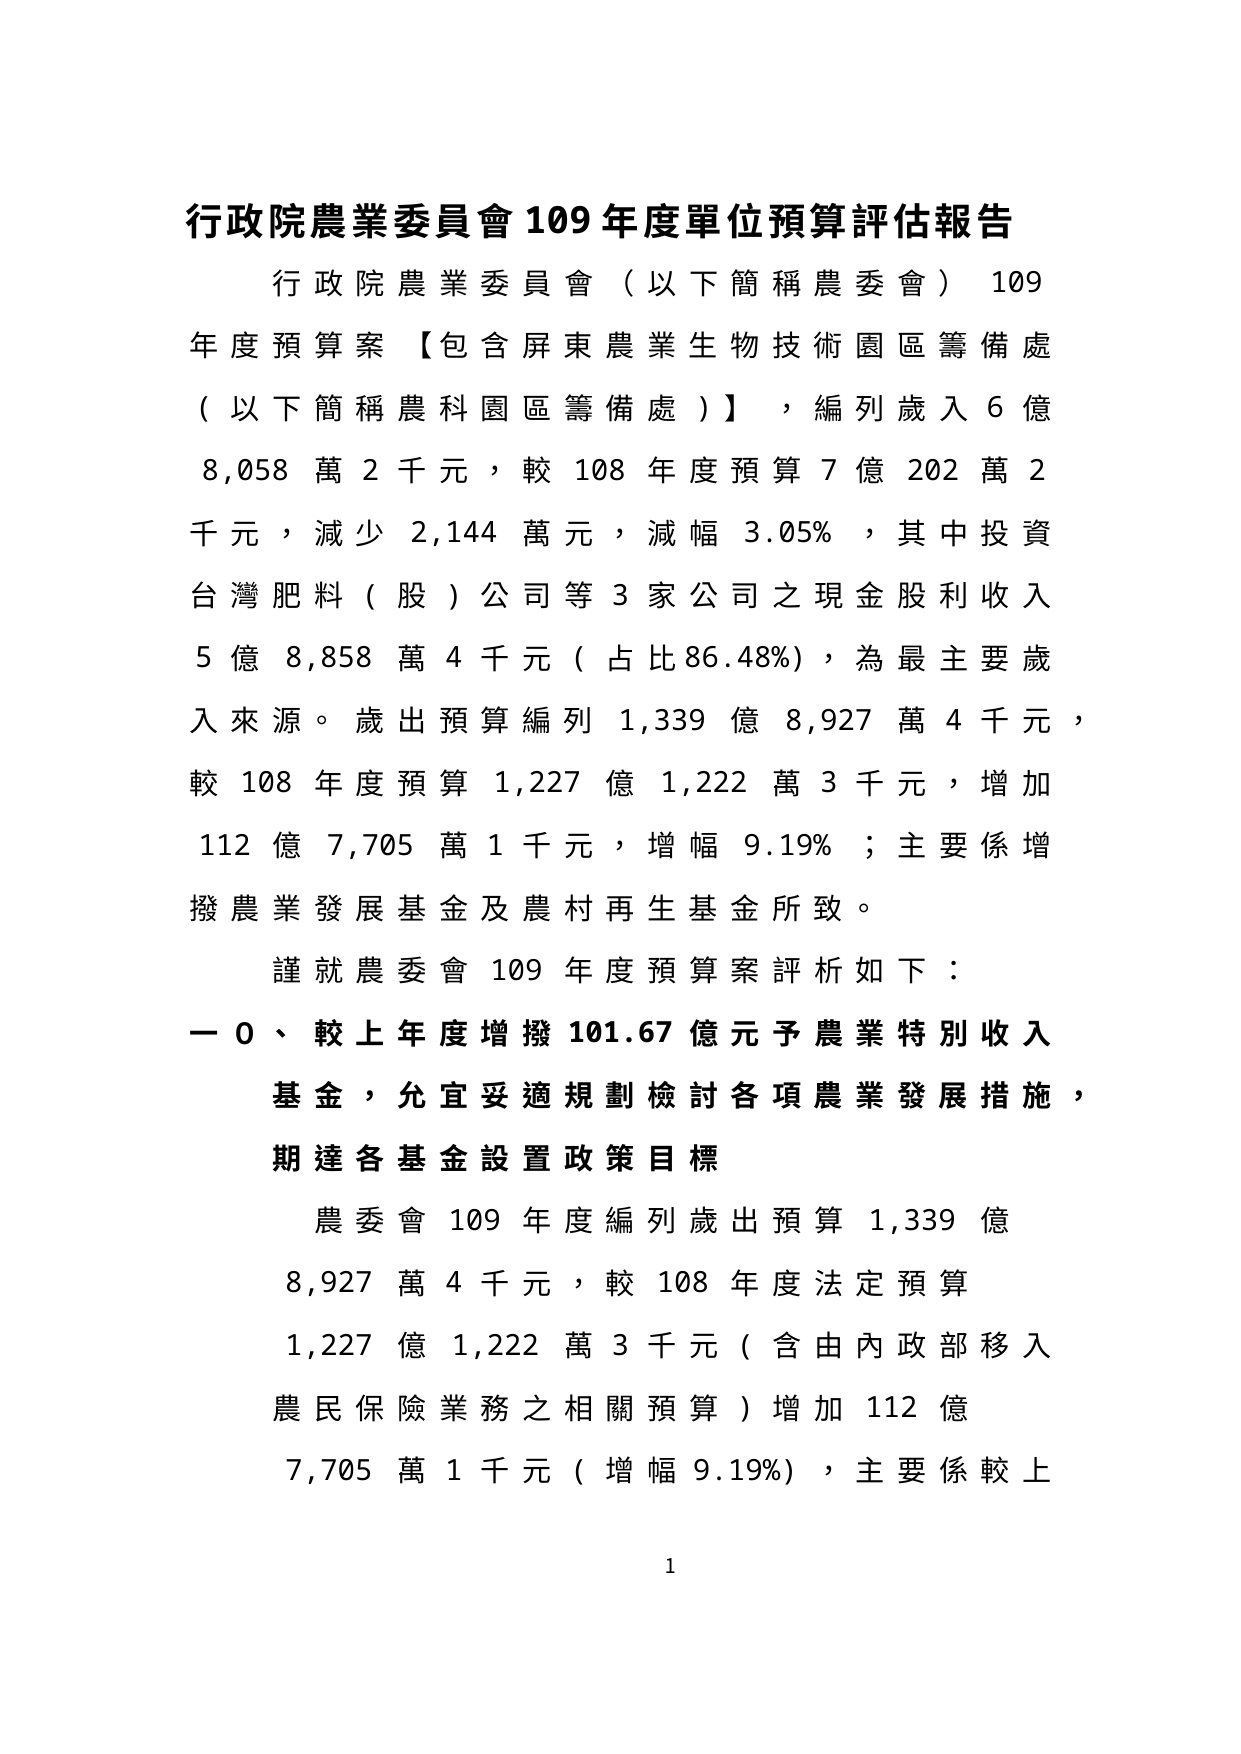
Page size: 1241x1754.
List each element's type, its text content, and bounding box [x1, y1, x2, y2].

text 農委會109年度編列歲出預算1,339億8,927萬4千元，較108年度法定預算1,227億1,222萬3千元(含由內政部移入農民保險業務之相關預算)增加112億7,705萬1千元(增幅9.19%)，主要係較上 [242, 1177, 1058, 1490]
text 一０、較上年度增撥101.67億元予農業特別收入基金，允宜妥適規劃檢討各項農業發展措施，期達各基金設置政策目標 [183, 990, 1058, 1177]
text 行政院農業委員會（以下簡稱農委會）109年度預算案【包含屏東農業生物技術園區籌備處(以下簡稱農科園區籌備處)】，編列歲入6億8,058萬2千元，較108年度預算7億202萬2千元，減少2,144萬元，減幅3.05%，其中投資台灣肥料(股)公司等3家公司之現金股利收入5億8,858萬4千元(占比86.48%)，為最主要歲入來源。歲出預算編列1,339億8,927萬4千元，較108年度預算1,227億1,222萬3千元，增加112億7,705萬1千元，增幅9.19%；主要係增撥農業發展基金及農村再生基金所致。 [183, 240, 1058, 927]
text 行政院農業委員會109年度單位預算評估報告 [183, 177, 1058, 240]
text 謹就農委會109年度預算案評析如下： [183, 927, 1058, 990]
